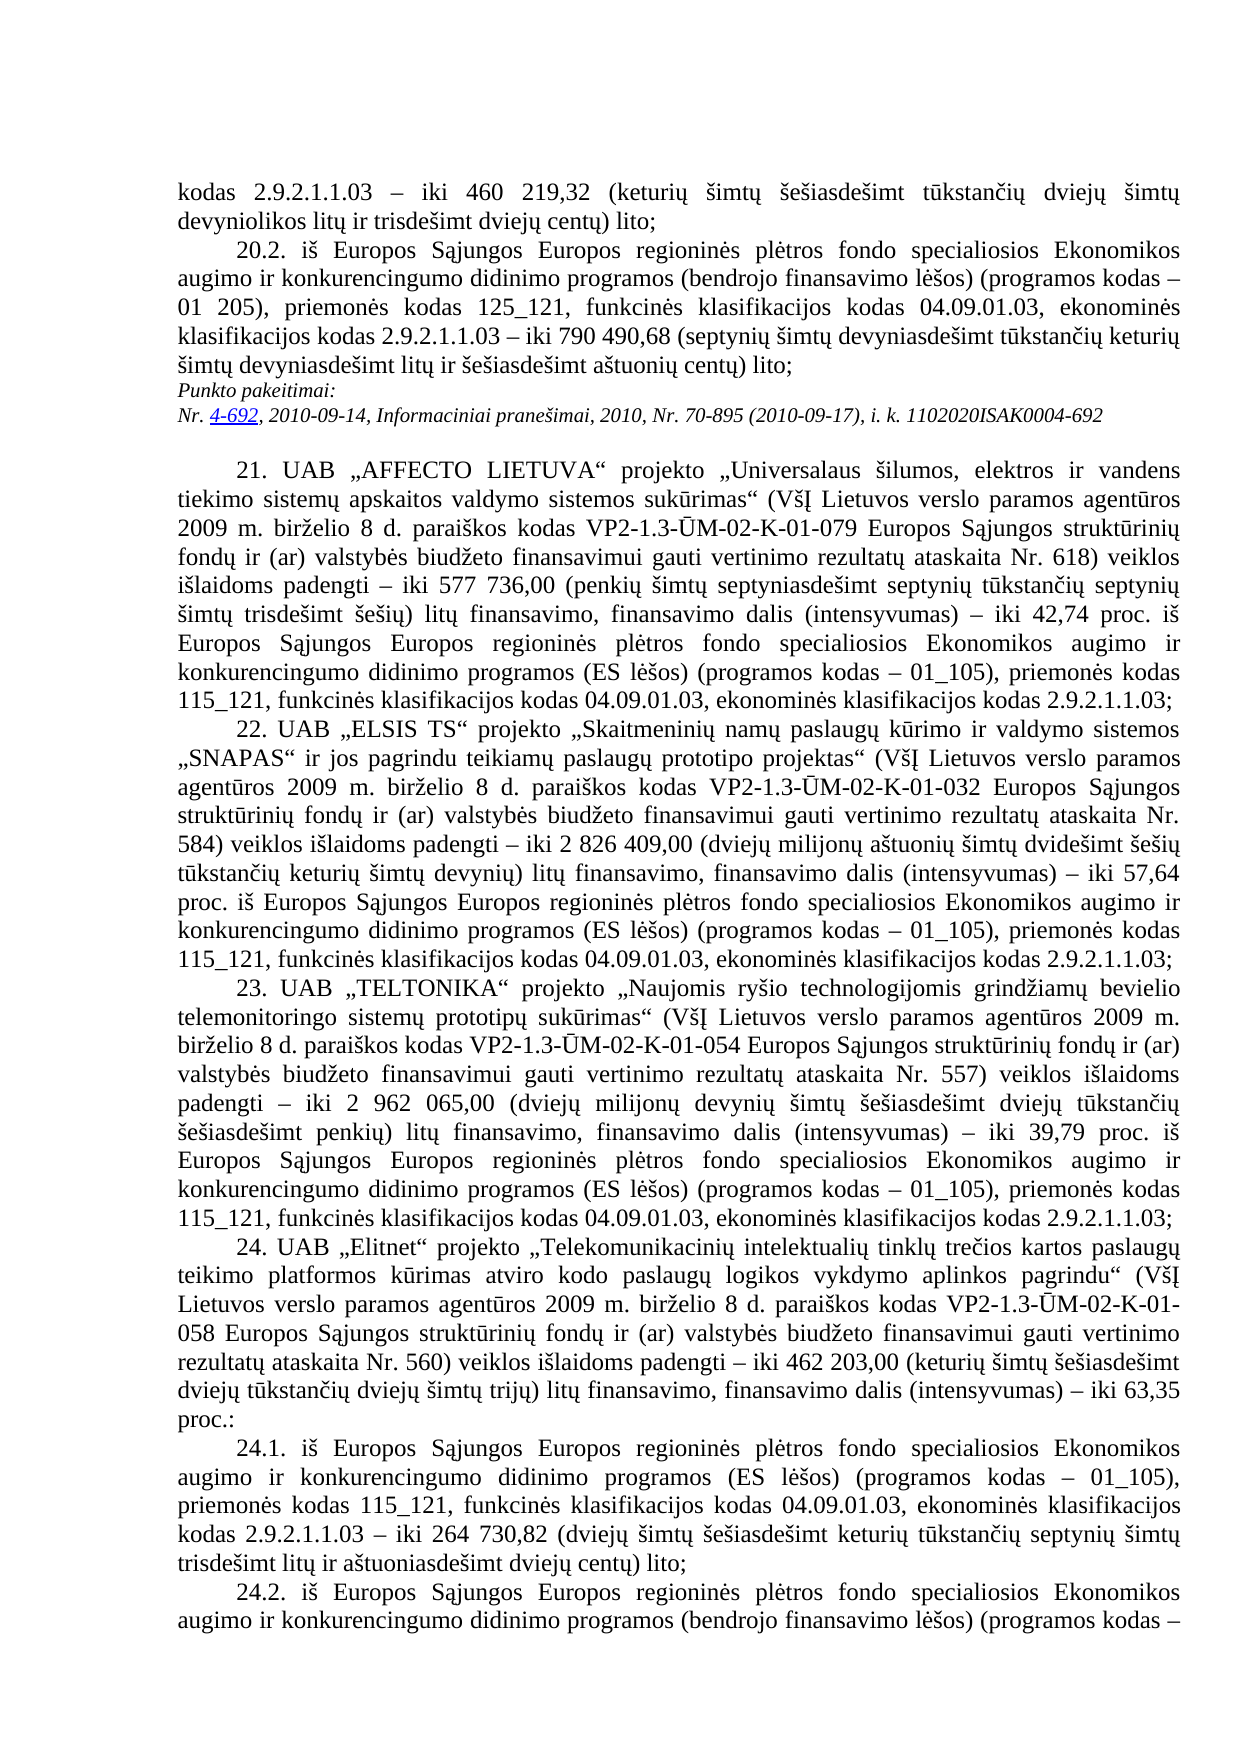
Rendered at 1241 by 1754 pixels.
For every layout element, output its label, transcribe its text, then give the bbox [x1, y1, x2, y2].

text Punkto pakeitimai: [177, 378, 1181, 402]
text 21. UAB „AFFECTO LIETUVA“ projekto „Universalaus šilumos, elektros ir vandens tiekimo sistemų apskaitos valdymo sistemos sukūrimas“ (VšĮ Lietuvos verslo paramos agentūros 2009 m. birželio 8 d. paraiškos kodas VP2-1.3-ŪM-02-K-01-079 Europos Sąjungos struktūrinių fondų ir (ar) valstybės biudžeto finansavimui gauti vertinimo rezultatų ataskaita Nr. 618) veiklos išlaidoms padengti – iki 577 736,00 (penkių šimtų septyniasdešimt septynių tūkstančių septynių šimtų trisdešimt šešių) litų finansavimo, finansavimo dalis (intensyvumas) – iki 42,74 proc. iš Europos Sąjungos Europos regioninės plėtros fondo specialiosios Ekonomikos augimo ir konkurencingumo didinimo programos (ES lėšos) (programos kodas – 01_105), priemonės kodas 115_121, funkcinės klasifikacijos kodas 04.09.01.03, ekonominės klasifikacijos kodas 2.9.2.1.1.03; [177, 455, 1181, 714]
text 20.2. iš Europos Sąjungos Europos regioninės plėtros fondo specialiosios Ekonomikos augimo ir konkurencingumo didinimo programos (bendrojo finansavimo lėšos) (programos kodas – 01 205), priemonės kodas 125_121, funkcinės klasifikacijos kodas 04.09.01.03, ekonominės klasifikacijos kodas 2.9.2.1.1.03 – iki 790 490,68 (septynių šimtų devyniasdešimt tūkstančių keturių šimtų devyniasdešimt litų ir šešiasdešimt aštuonių centų) lito; [177, 235, 1181, 378]
text 24. UAB „Elitnet“ projekto „Telekomunikacinių intelektualių tinklų trečios kartos paslaugų teikimo platformos kūrimas atviro kodo paslaugų logikos vykdymo aplinkos pagrindu“ (VšĮ Lietuvos verslo paramos agentūros 2009 m. birželio 8 d. paraiškos kodas VP2-1.3-ŪM-02-K-01-058 Europos Sąjungos struktūrinių fondų ir (ar) valstybės biudžeto finansavimui gauti vertinimo rezultatų ataskaita Nr. 560) veiklos išlaidoms padengti – iki 462 203,00 (keturių šimtų šešiasdešimt dviejų tūkstančių dviejų šimtų trijų) litų finansavimo, finansavimo dalis (intensyvumas) – iki 63,35 proc.: [177, 1232, 1181, 1433]
text kodas 2.9.2.1.1.03 – iki 460 219,32 (keturių šimtų šešiasdešimt tūkstančių dviejų šimtų devyniolikos litų ir trisdešimt dviejų centų) lito; [177, 177, 1181, 235]
text 23. UAB „TELTONIKA“ projekto „Naujomis ryšio technologijomis grindžiamų bevielio telemonitoringo sistemų prototipų sukūrimas“ (VšĮ Lietuvos verslo paramos agentūros 2009 m. birželio 8 d. paraiškos kodas VP2-1.3-ŪM-02-K-01-054 Europos Sąjungos struktūrinių fondų ir (ar) valstybės biudžeto finansavimui gauti vertinimo rezultatų ataskaita Nr. 557) veiklos išlaidoms padengti – iki 2 962 065,00 (dviejų milijonų devynių šimtų šešiasdešimt dviejų tūkstančių šešiasdešimt penkių) litų finansavimo, finansavimo dalis (intensyvumas) – iki 39,79 proc. iš Europos Sąjungos Europos regioninės plėtros fondo specialiosios Ekonomikos augimo ir konkurencingumo didinimo programos (ES lėšos) (programos kodas – 01_105), priemonės kodas 115_121, funkcinės klasifikacijos kodas 04.09.01.03, ekonominės klasifikacijos kodas 2.9.2.1.1.03; [177, 973, 1181, 1232]
text 24.1. iš Europos Sąjungos Europos regioninės plėtros fondo specialiosios Ekonomikos augimo ir konkurencingumo didinimo programos (ES lėšos) (programos kodas – 01_105), priemonės kodas 115_121, funkcinės klasifikacijos kodas 04.09.01.03, ekonominės klasifikacijos kodas 2.9.2.1.1.03 – iki 264 730,82 (dviejų šimtų šešiasdešimt keturių tūkstančių septynių šimtų trisdešimt litų ir aštuoniasdešimt dviejų centų) lito; [177, 1433, 1181, 1577]
text 24.2. iš Europos Sąjungos Europos regioninės plėtros fondo specialiosios Ekonomikos augimo ir konkurencingumo didinimo programos (bendrojo finansavimo lėšos) (programos kodas – [177, 1577, 1181, 1634]
text Nr. 4-692, 2010-09-14, Informaciniai pranešimai, 2010, Nr. 70-895 (2010-09-17), i. k. 1102020ISAK0004-692 [177, 402, 1181, 427]
text 22. UAB „ELSIS TS“ projekto „Skaitmeninių namų paslaugų kūrimo ir valdymo sistemos „SNAPAS“ ir jos pagrindu teikiamų paslaugų prototipo projektas“ (VšĮ Lietuvos verslo paramos agentūros 2009 m. birželio 8 d. paraiškos kodas VP2-1.3-ŪM-02-K-01-032 Europos Sąjungos struktūrinių fondų ir (ar) valstybės biudžeto finansavimui gauti vertinimo rezultatų ataskaita Nr. 584) veiklos išlaidoms padengti – iki 2 826 409,00 (dviejų milijonų aštuonių šimtų dvidešimt šešių tūkstančių keturių šimtų devynių) litų finansavimo, finansavimo dalis (intensyvumas) – iki 57,64 proc. iš Europos Sąjungos Europos regioninės plėtros fondo specialiosios Ekonomikos augimo ir konkurencingumo didinimo programos (ES lėšos) (programos kodas – 01_105), priemonės kodas 115_121, funkcinės klasifikacijos kodas 04.09.01.03, ekonominės klasifikacijos kodas 2.9.2.1.1.03; [177, 714, 1181, 973]
